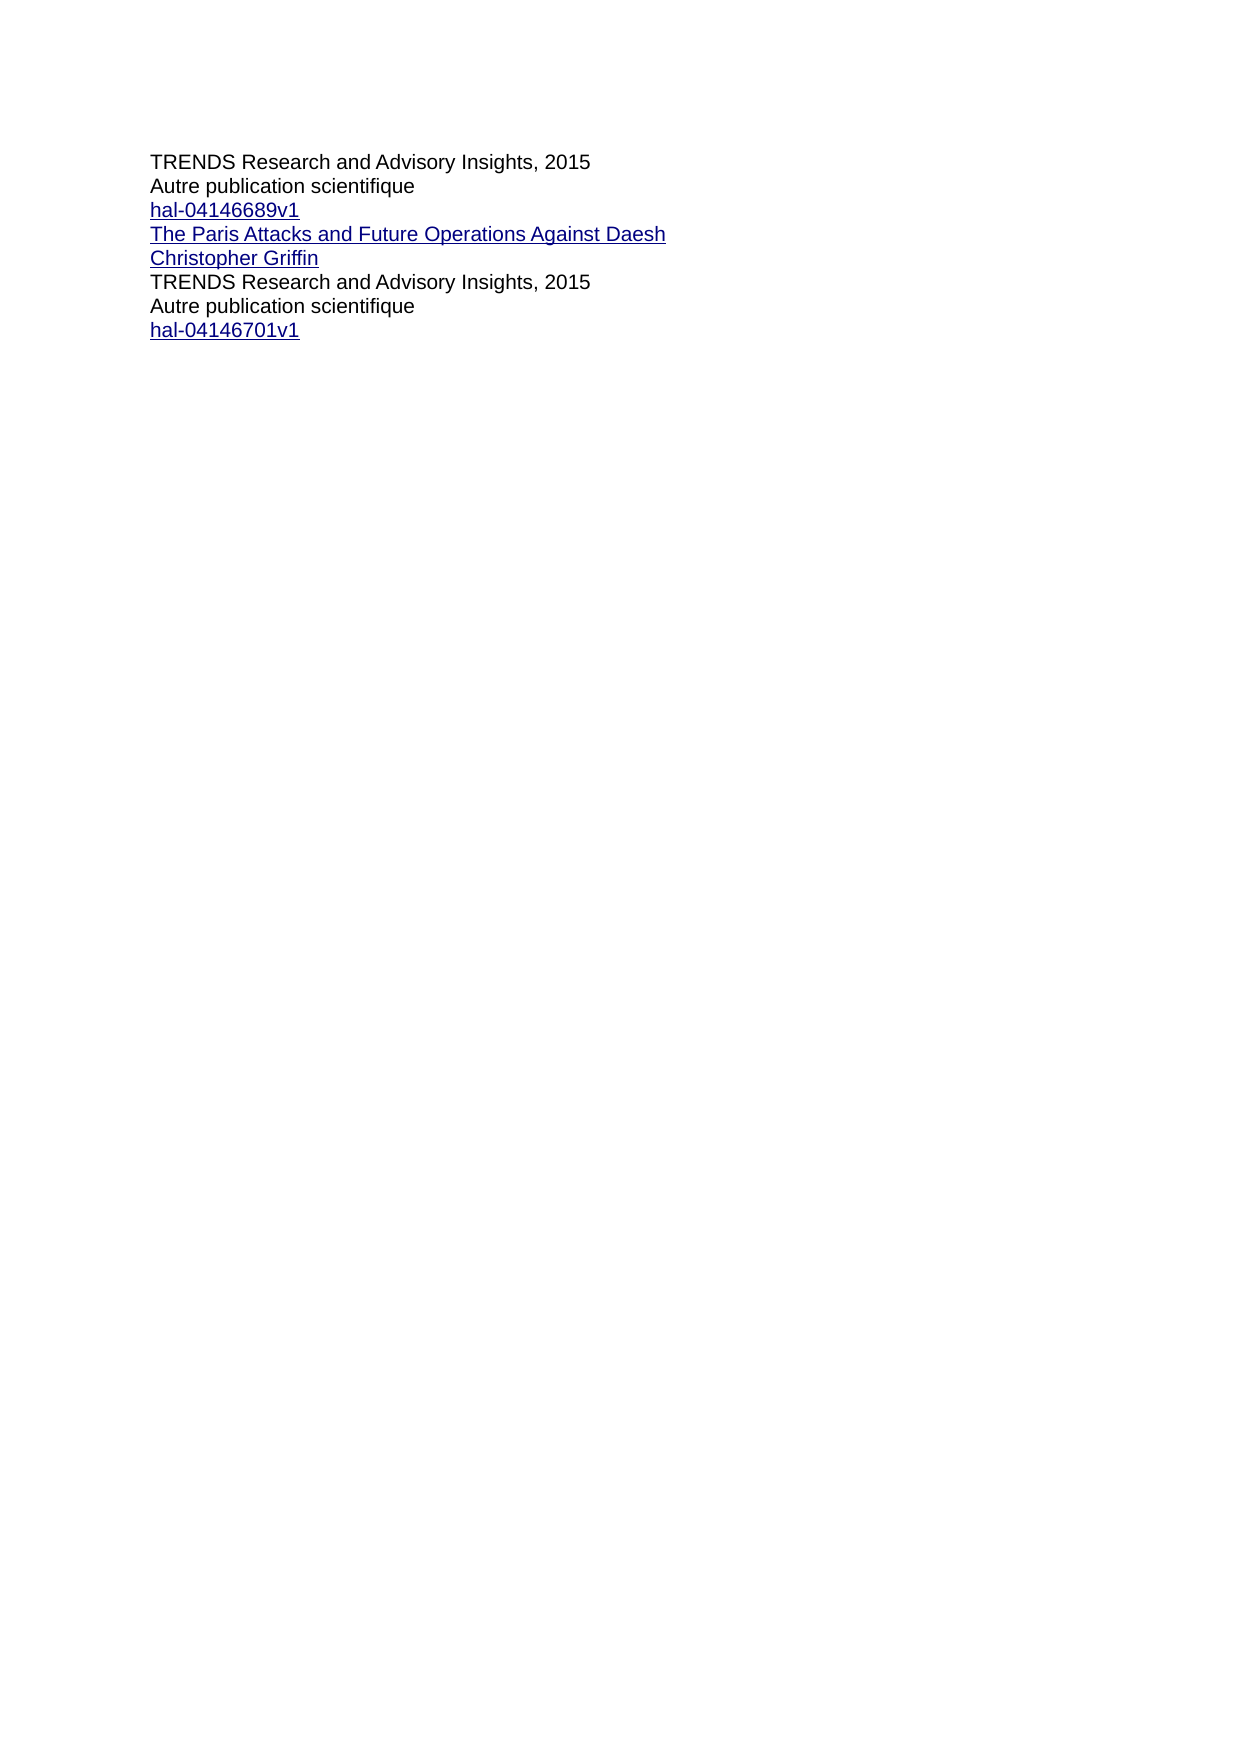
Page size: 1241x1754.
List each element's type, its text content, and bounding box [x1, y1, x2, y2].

table_cell TRENDS Research and Advisory Insights, 2015 Autre publication scientifique hal-04146689v1 [150, 150, 1090, 222]
table_cell The Paris Attacks and Future Operations Against Daesh Christopher Griffin TRENDS Research and Advisory Insights, 2015 Autre publication scientifique hal-04146701v1 [150, 222, 1090, 342]
